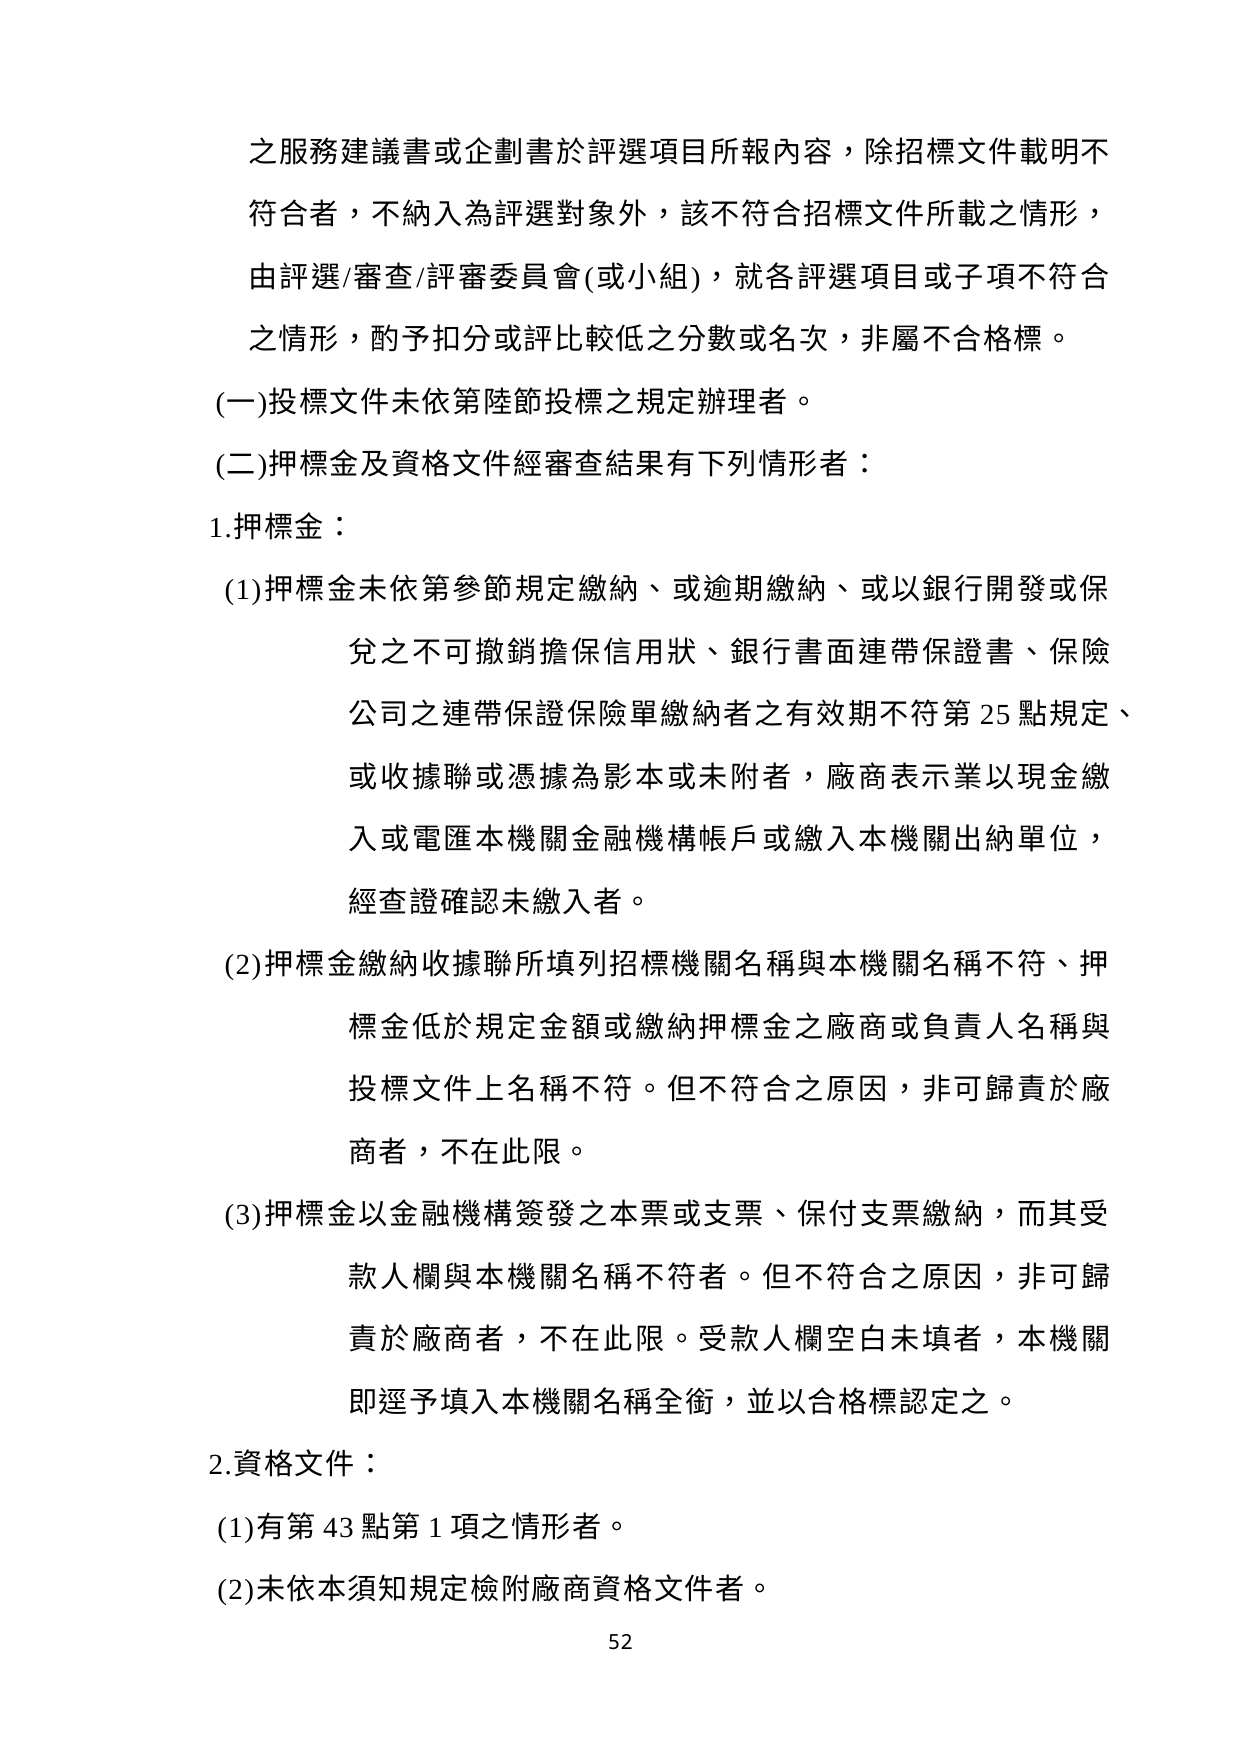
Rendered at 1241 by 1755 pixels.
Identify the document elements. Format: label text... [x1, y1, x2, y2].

text (一)投標文件未依第陸節投標之規定辦理者。 [189, 358, 1110, 420]
text (3)押標金以金融機構簽發之本票或支票、保付支票繳納，而其受款人欄與本機關名稱不符者。但不符合之原因，非可歸責於廠商者，不在此限。受款人欄空白未填者，本機關即逕予填入本機關名稱全銜，並以合格標認定之。 [130, 1170, 1110, 1420]
text (1)有第43點第1項之情形者。 [130, 1483, 1110, 1545]
text 1.押標金： [130, 483, 1110, 545]
text 2.資格文件： [130, 1420, 1110, 1483]
text (1)押標金未依第參節規定繳納、或逾期繳納、或以銀行開發或保兌之不可撤銷擔保信用狀、銀行書面連帶保證書、保險公司之連帶保證保險單繳納者之有效期不符第25點規定、或收據聯或憑據為影本或未附者，廠商表示業以現金繳入或電匯本機關金融機構帳戶或繳入本機關出納單位，經查證確認未繳入者。 [130, 545, 1110, 920]
text (二)押標金及資格文件經審查結果有下列情形者： [189, 420, 1110, 483]
text (2)押標金繳納收據聯所填列招標機關名稱與本機關名稱不符、押標金低於規定金額或繳納押標金之廠商或負責人名稱與投標文件上名稱不符。但不符合之原因，非可歸責於廠商者，不在此限。 [130, 920, 1110, 1170]
text (2)未依本須知規定檢附廠商資格文件者。 [130, 1545, 1110, 1608]
list 之服務建議書或企劃書於評選項目所報內容，除招標文件載明不符合者，不納入為評選對象外，該不符合招標文件所載之情形，由評選/審查/評審委員會(或小組)，就各評選項目或子項不符合之情形，酌予扣分或評比較低之分數或名次，非屬不合格標。 [130, 108, 1110, 358]
